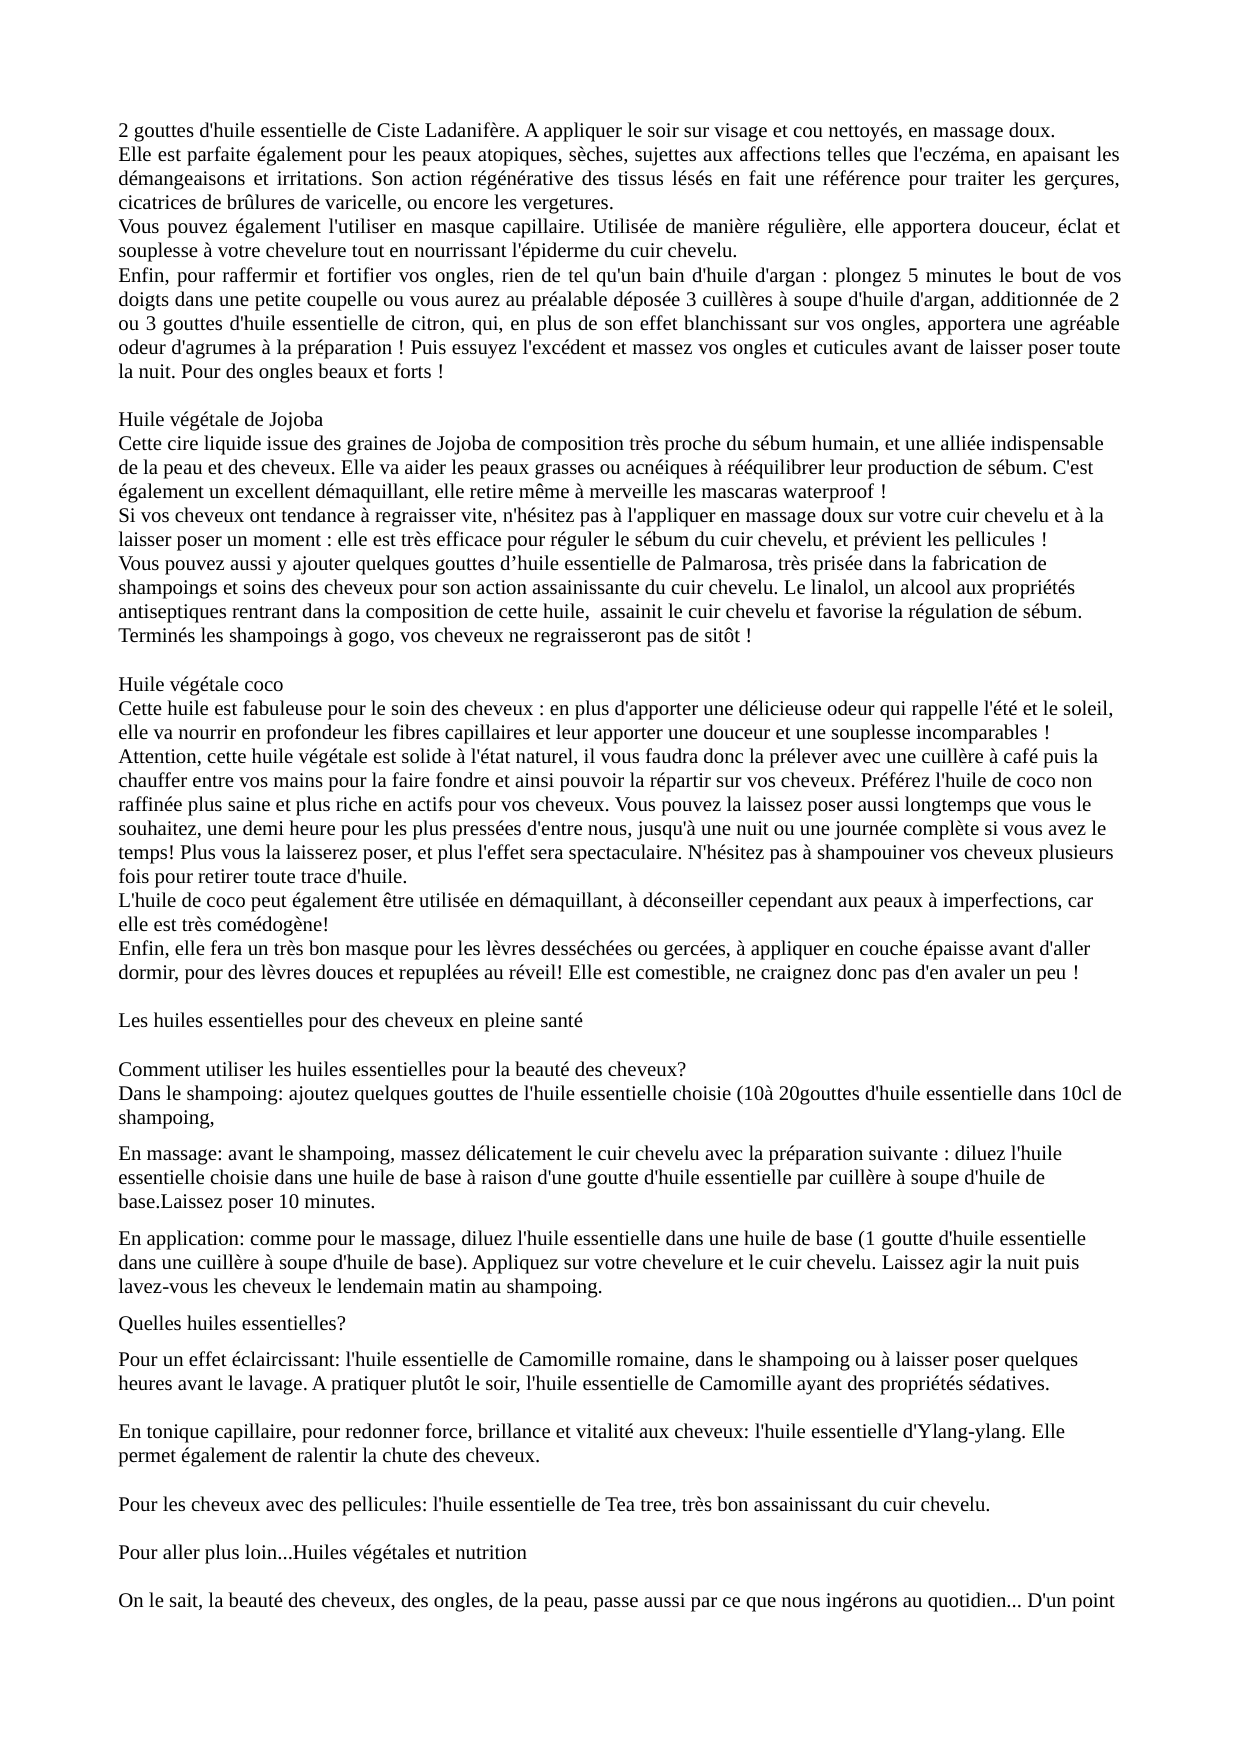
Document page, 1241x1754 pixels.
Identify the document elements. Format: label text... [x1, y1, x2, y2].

text Dans le shampoing: ajoutez quelques gouttes de l'huile essentielle choisie (10à 20gouttes d'huile essentielle dans 10cl de shampoing, [118, 1081, 1122, 1129]
text En application: comme pour le massage, diluez l'huile essentielle dans une huile de base (1 goutte d'huile essentielle dans une cuillère à soupe d'huile de base). Appliquez sur votre chevelure et le cuir chevelu. Laissez agir la nuit puis lavez-vous les cheveux le lendemain matin au shampoing. [118, 1226, 1122, 1298]
text Cette cire liquide issue des graines de Jojoba de composition très proche du sébum humain, et une alliée indispensable de la peau et des cheveux. Elle va aider les peaux grasses ou acnéiques à rééquilibrer leur production de sébum. C'est également un excellent démaquillant, elle retire même à merveille les mascaras waterproof ! [118, 431, 1122, 503]
text Les huiles essentielles pour des cheveux en pleine santé [118, 1008, 1122, 1032]
text Vous pouvez aussi y ajouter quelques gouttes d’huile essentielle de Palmarosa, très prisée dans la fabrication de shampoings et soins des cheveux pour son action assainissante du cuir chevelu. Le linalol, un alcool aux propriétés antiseptiques rentrant dans la composition de cette huile, assainit le cuir chevelu et favorise la régulation de sébum. Terminés les shampoings à gogo, vos cheveux ne regraisseront pas de sitôt ! [118, 551, 1122, 647]
text Attention, cette huile végétale est solide à l'état naturel, il vous faudra donc la prélever avec une cuillère à café puis la chauffer entre vos mains pour la faire fondre et ainsi pouvoir la répartir sur vos cheveux. Préférez l'huile de coco non raffinée plus saine et plus riche en actifs pour vos cheveux. Vous pouvez la laissez poser aussi longtemps que vous le souhaitez, une demi heure pour les plus pressées d'entre nous, jusqu'à une nuit ou une journée complète si vous avez le temps! Plus vous la laisserez poser, et plus l'effet sera spectaculaire. N'hésitez pas à shampouiner vos cheveux plusieurs fois pour retirer toute trace d'huile. [118, 744, 1122, 888]
text En massage: avant le shampoing, massez délicatement le cuir chevelu avec la préparation suivante : diluez l'huile essentielle choisie dans une huile de base à raison d'une goutte d'huile essentielle par cuillère à soupe d'huile de base.Laissez poser 10 minutes. [118, 1141, 1122, 1213]
text Pour les cheveux avec des pellicules: l'huile essentielle de Tea tree, très bon assainissant du cuir chevelu. [118, 1492, 1122, 1516]
text On le sait, la beauté des cheveux, des ongles, de la peau, passe aussi par ce que nous ingérons au quotidien... D'un point [118, 1588, 1122, 1612]
text Enfin, pour raffermir et fortifier vos ongles, rien de tel qu'un bain d'huile d'argan : plongez 5 minutes le bout de vos doigts dans une petite coupelle ou vous aurez au préalable déposée 3 cuillères à soupe d'huile d'argan, additionnée de 2 ou 3 gouttes d'huile essentielle de citron, qui, en plus de son effet blanchissant sur vos ongles, apportera une agréable odeur d'agrumes à la préparation ! Puis essuyez l'excédent et massez vos ongles et cuticules avant de laisser poser toute la nuit. Pour des ongles beaux et forts ! [118, 262, 1122, 383]
text Si vos cheveux ont tendance à regraisser vite, n'hésitez pas à l'appliquer en massage doux sur votre cuir chevelu et à la laisser poser un moment : elle est très efficace pour réguler le sébum du cuir chevelu, et prévient les pellicules ! [118, 503, 1122, 551]
text L'huile de coco peut également être utilisée en démaquillant, à déconseiller cependant aux peaux à imperfections, car elle est très comédogène! [118, 888, 1122, 936]
text 2 gouttes d'huile essentielle de Ciste Ladanifère. A appliquer le soir sur visage et cou nettoyés, en massage doux. [118, 118, 1122, 142]
text Huile végétale coco [118, 672, 1122, 696]
text Pour aller plus loin...Huiles végétales et nutrition [118, 1540, 1122, 1564]
text En tonique capillaire, pour redonner force, brillance et vitalité aux cheveux: l'huile essentielle d'Ylang-ylang. Elle permet également de ralentir la chute des cheveux. [118, 1419, 1122, 1467]
text Pour un effet éclaircissant: l'huile essentielle de Camomille romaine, dans le shampoing ou à laisser poser quelques heures avant le lavage. A pratiquer plutôt le soir, l'huile essentielle de Camomille ayant des propriétés sédatives. [118, 1347, 1122, 1395]
text Cette huile est fabuleuse pour le soin des cheveux : en plus d'apporter une délicieuse odeur qui rappelle l'été et le soleil, elle va nourrir en profondeur les fibres capillaires et leur apporter une douceur et une souplesse incomparables ! [118, 696, 1122, 744]
text Comment utiliser les huiles essentielles pour la beauté des cheveux? [118, 1057, 1122, 1081]
text Enfin, elle fera un très bon masque pour les lèvres desséchées ou gercées, à appliquer en couche épaisse avant d'aller dormir, pour des lèvres douces et repuplées au réveil! Elle est comestible, ne craignez donc pas d'en avaler un peu ! [118, 936, 1122, 984]
text Elle est parfaite également pour les peaux atopiques, sèches, sujettes aux affections telles que l'eczéma, en apaisant les démangeaisons et irritations. Son action régénérative des tissus lésés en fait une référence pour traiter les gerçures, cicatrices de brûlures de varicelle, ou encore les vergetures. [118, 142, 1122, 214]
text Huile végétale de Jojoba [118, 407, 1122, 431]
text Vous pouvez également l'utiliser en masque capillaire. Utilisée de manière régulière, elle apportera douceur, éclat et souplesse à votre chevelure tout en nourrissant l'épiderme du cuir chevelu. [118, 214, 1122, 262]
text Quelles huiles essentielles? [118, 1311, 1122, 1335]
